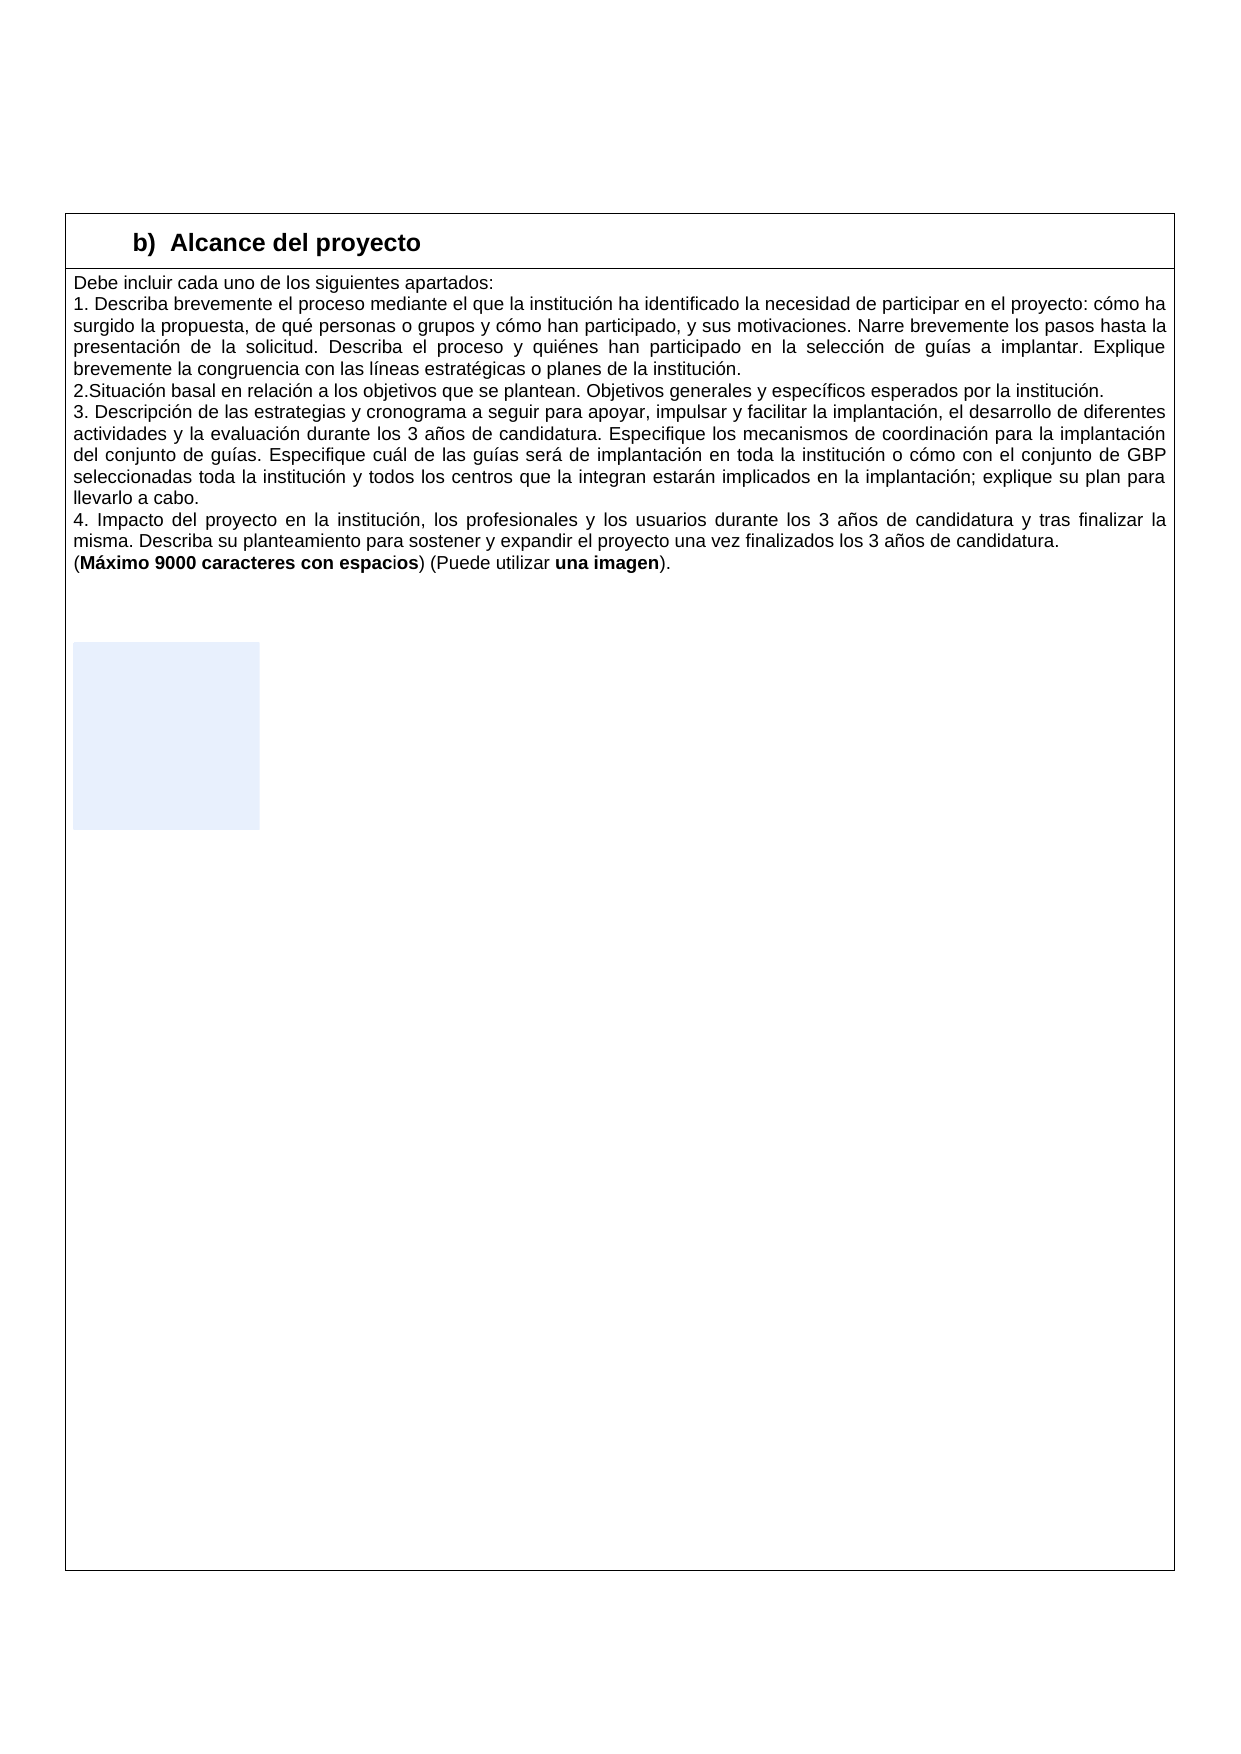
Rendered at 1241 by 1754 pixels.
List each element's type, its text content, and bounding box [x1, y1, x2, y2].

table_header Alcance del proyecto [66, 214, 1174, 268]
picture [73, 642, 260, 830]
table_cell Debe incluir cada uno de los siguientes apartados: 1. Describa brevemente el proceso mediante el que la institución ha identificado la necesidad de participar en el proyecto: cómo ha surgido la propuesta, de qué personas o grupos y cómo han participado, y sus motivaciones. Narre brevemente los pasos hasta la presentación de la solicitud. Describa el proceso y quiénes han participado en la selección de guías a implantar. Explique brevemente la congruencia con las líneas estratégicas o planes de la institución. 2.Situación basal en relación a los objetivos que se plantean. Objetivos generales y específicos esperados por la institución. 3. Descripción de las estrategias y cronograma a seguir para apoyar, impulsar y facilitar la implantación, el desarrollo de diferentes actividades y la evaluación durante los 3 años de candidatura. Especifique los mecanismos de coordinación para la implantación del conjunto de guías. Especifique cuál de las guías será de implantación en toda la institución o cómo con el conjunto de GBP seleccionadas toda la institución y todos los centros que la integran estarán implicados en la implantación; explique su plan para llevarlo a cabo. 4. Impacto del proyecto en la institución, los profesionales y los usuarios durante los 3 años de candidatura y tras finalizar la misma. Describa su planteamiento para sostener y expandir el proyecto una vez finalizados los 3 años de candidatura. (Máximo 9000 caracteres con espacios) (Puede utilizar una imagen). [66, 269, 1174, 1570]
